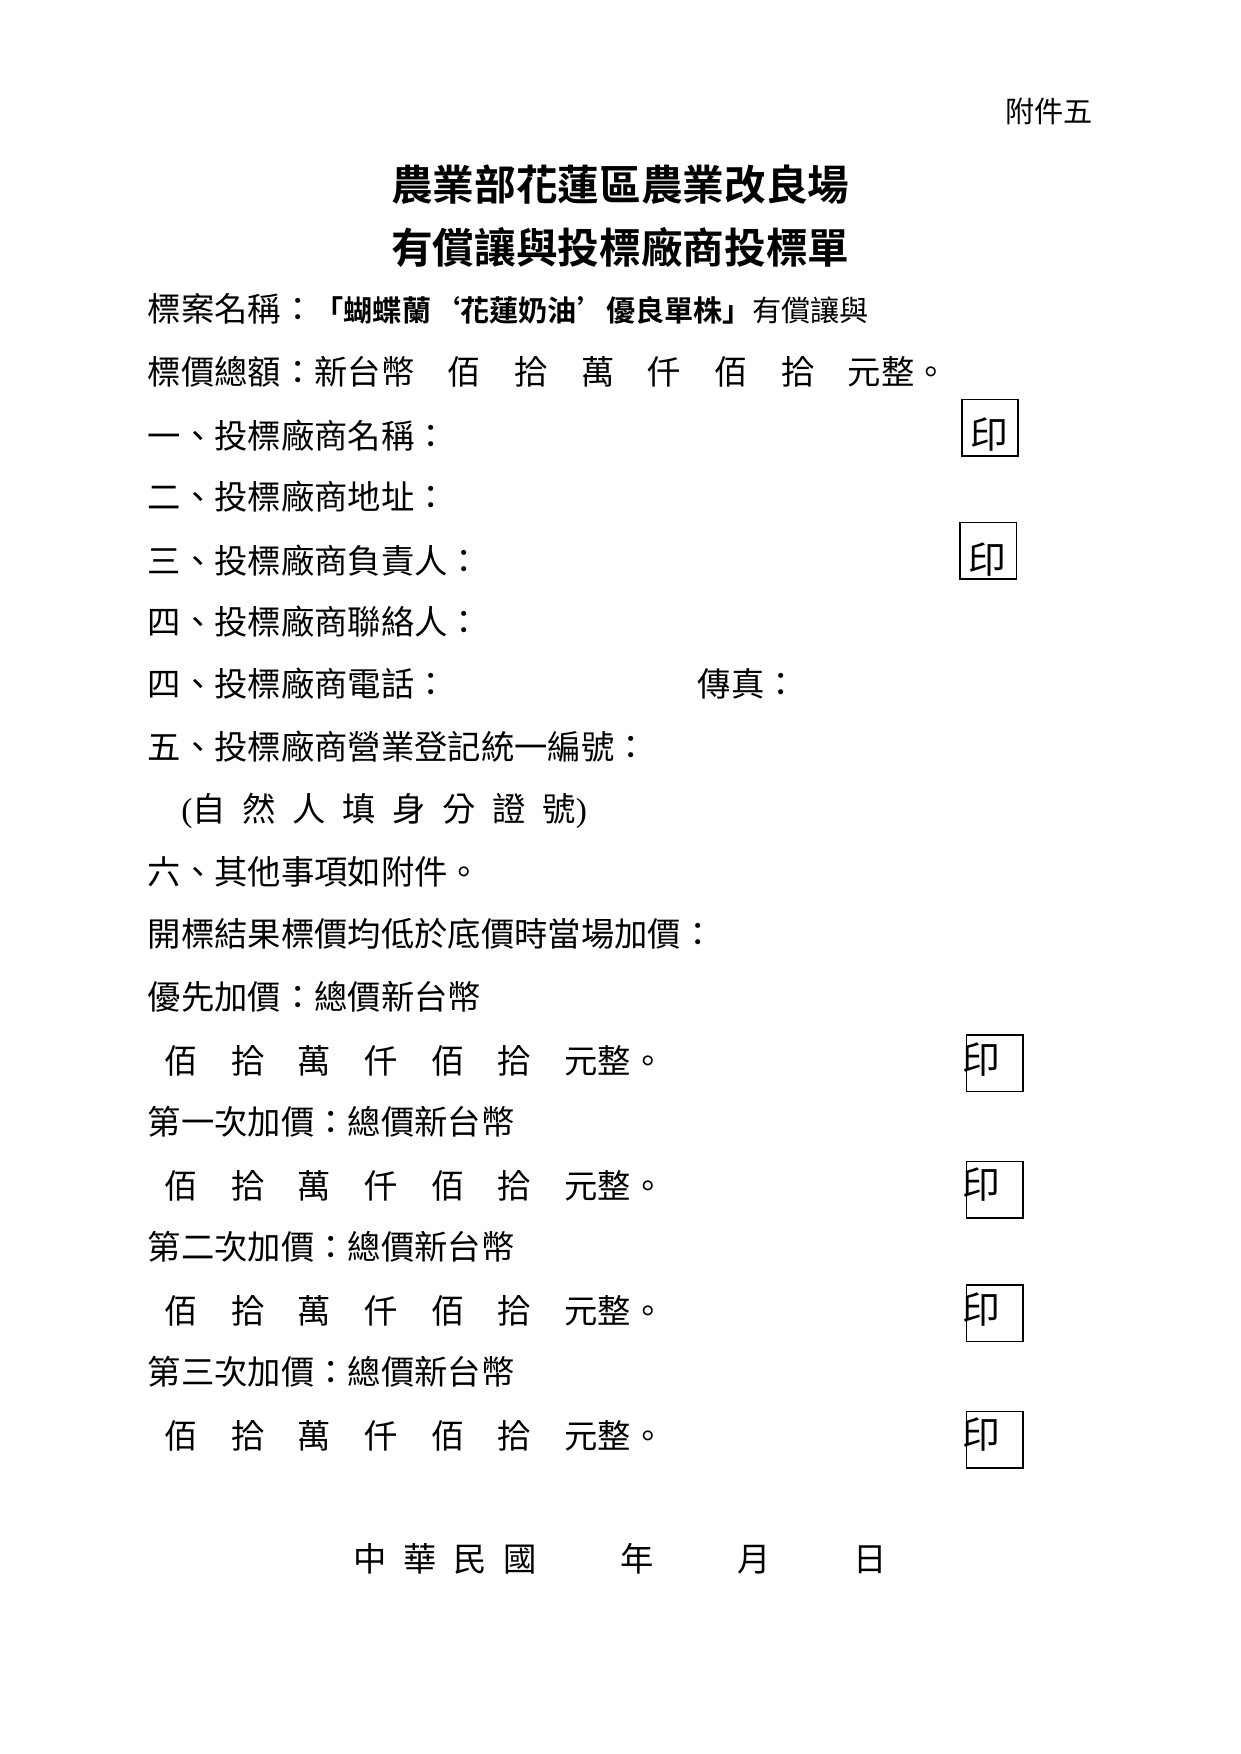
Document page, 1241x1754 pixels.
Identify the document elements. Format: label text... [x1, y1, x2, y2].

text 優先加價：總價新台幣 [148, 953, 1092, 1016]
text 有償讓與投標廠商投標單 [148, 203, 1092, 266]
text 佰 拾 萬 仟 佰 拾 元整。 印 [148, 1016, 1092, 1078]
text 三、投標廠商負責人： 印 [148, 516, 1092, 578]
text 農業部花蓮區農業改良場 [148, 141, 1092, 203]
text 第三次加價：總價新台幣 [148, 1328, 1092, 1391]
text 二、投標廠商地址： [148, 453, 1092, 516]
text 開標結果標價均低於底價時當場加價： [148, 891, 1092, 953]
text 四、投標廠商聯絡人： [148, 578, 1092, 641]
text 五、投標廠商營業登記統一編號： [148, 703, 1092, 766]
text (自 然 人 填 身 分 證 號) [148, 766, 1092, 828]
text 第二次加價：總價新台幣 [148, 1203, 1092, 1266]
text 第一次加價：總價新台幣 [148, 1078, 1092, 1141]
text 六、其他事項如附件。 [148, 828, 1092, 891]
text 佰 拾 萬 仟 佰 拾 元整。 印 [148, 1266, 1092, 1328]
text 佰 拾 萬 仟 佰 拾 元整。 印 [148, 1141, 1092, 1203]
text 佰 拾 萬 仟 佰 拾 元整。 印 [148, 1391, 1092, 1453]
text 標案名稱：「蝴蝶蘭‘花蓮奶油’優良單株」有償讓與 [148, 266, 1092, 328]
text 一、投標廠商名稱： 印 [148, 391, 1092, 453]
text 標價總額：新台幣 佰 拾 萬 仟 佰 拾 元整。 [148, 328, 1092, 391]
text 四、投標廠商電話： 傳真： [148, 641, 1092, 703]
text 中 華 民 國 年 月 日 [148, 1516, 1092, 1578]
